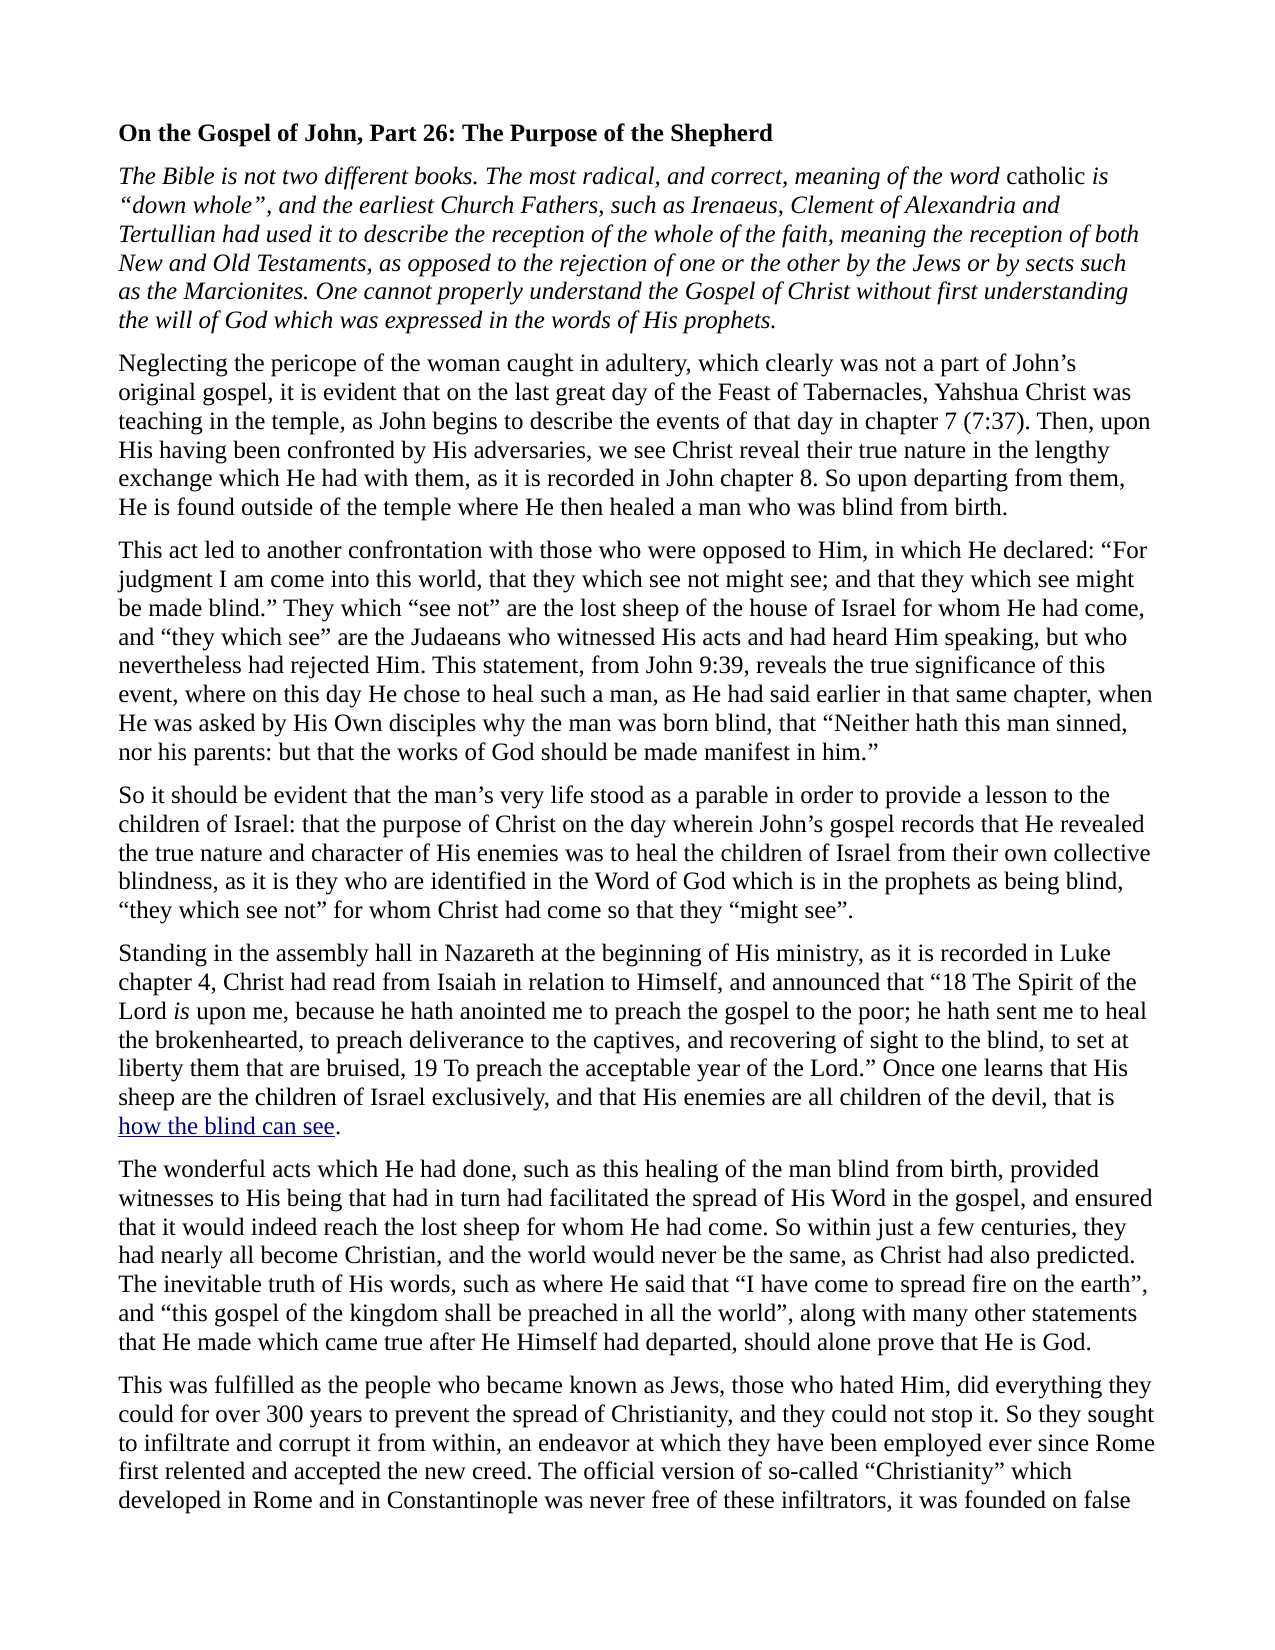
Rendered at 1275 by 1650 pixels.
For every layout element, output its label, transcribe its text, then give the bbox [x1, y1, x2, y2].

text The Bible is not two different books. The most radical, and correct, meaning of the word catholic is “down whole”, and the earliest Church Fathers, such as Irenaeus, Clement of Alexandria and Tertullian had used it to describe the reception of the whole of the faith, meaning the reception of both New and Old Testaments, as opposed to the rejection of one or the other by the Jews or by sects such as the Marcionites. One cannot properly understand the Gospel of Christ without first understanding the will of God which was expressed in the words of His prophets. [118, 161, 1157, 334]
text Neglecting the pericope of the woman caught in adultery, which clearly was not a part of John’s original gospel, it is evident that on the last great day of the Feast of Tabernacles, Yahshua Christ was teaching in the temple, as John begins to describe the events of that day in chapter 7 (7:37). Then, upon His having been confronted by His adversaries, we see Christ reveal their true nature in the lengthy exchange which He had with them, as it is recorded in John chapter 8. So upon departing from them, He is found outside of the temple where He then healed a man who was blind from birth. [118, 348, 1157, 521]
text On the Gospel of John, Part 26: The Purpose of the Shepherd [118, 118, 1157, 147]
text This was fulfilled as the people who became known as Jews, those who hated Him, did everything they could for over 300 years to prevent the spread of Christianity, and they could not stop it. So they sought to infiltrate and corrupt it from within, an endeavor at which they have been employed ever since Rome first relented and accepted the new creed. The official version of so-called “Christianity” which developed in Rome and in Constantinople was never free of these infiltrators, it was founded on false [118, 1370, 1157, 1514]
text Standing in the assembly hall in Nazareth at the beginning of His ministry, as it is recorded in Luke chapter 4, Christ had read from Isaiah in relation to Himself, and announced that “18 The Spirit of the Lord is upon me, because he hath anointed me to preach the gospel to the poor; he hath sent me to heal the brokenhearted, to preach deliverance to the captives, and recovering of sight to the blind, to set at liberty them that are bruised, 19 To preach the acceptable year of the Lord.” Once one learns that His sheep are the children of Israel exclusively, and that His enemies are all children of the devil, that is how the blind can see. [118, 938, 1157, 1140]
text The wonderful acts which He had done, such as this healing of the man blind from birth, provided witnesses to His being that had in turn had facilitated the spread of His Word in the gospel, and ensured that it would indeed reach the lost sheep for whom He had come. So within just a few centuries, they had nearly all become Christian, and the world would never be the same, as Christ had also predicted. The inevitable truth of His words, such as where He said that “I have come to spread fire on the earth”, and “this gospel of the kingdom shall be preached in all the world”, along with many other statements that He made which came true after He Himself had departed, should alone prove that He is God. [118, 1154, 1157, 1356]
text So it should be evident that the man’s very life stood as a parable in order to provide a lesson to the children of Israel: that the purpose of Christ on the day wherein John’s gospel records that He revealed the true nature and character of His enemies was to heal the children of Israel from their own collective blindness, as it is they who are identified in the Word of God which is in the prophets as being blind, “they which see not” for whom Christ had come so that they “might see”. [118, 780, 1157, 924]
text This act led to another confrontation with those who were opposed to Him, in which He declared: “For judgment I am come into this world, that they which see not might see; and that they which see might be made blind.” They which “see not” are the lost sheep of the house of Israel for whom He had come, and “they which see” are the Judaeans who witnessed His acts and had heard Him speaking, but who nevertheless had rejected Him. This statement, from John 9:39, reveals the true significance of this event, where on this day He chose to heal such a man, as He had said earlier in that same chapter, when He was asked by His Own disciples why the man was born blind, that “Neither hath this man sinned, nor his parents: but that the works of God should be made manifest in him.” [118, 536, 1157, 766]
